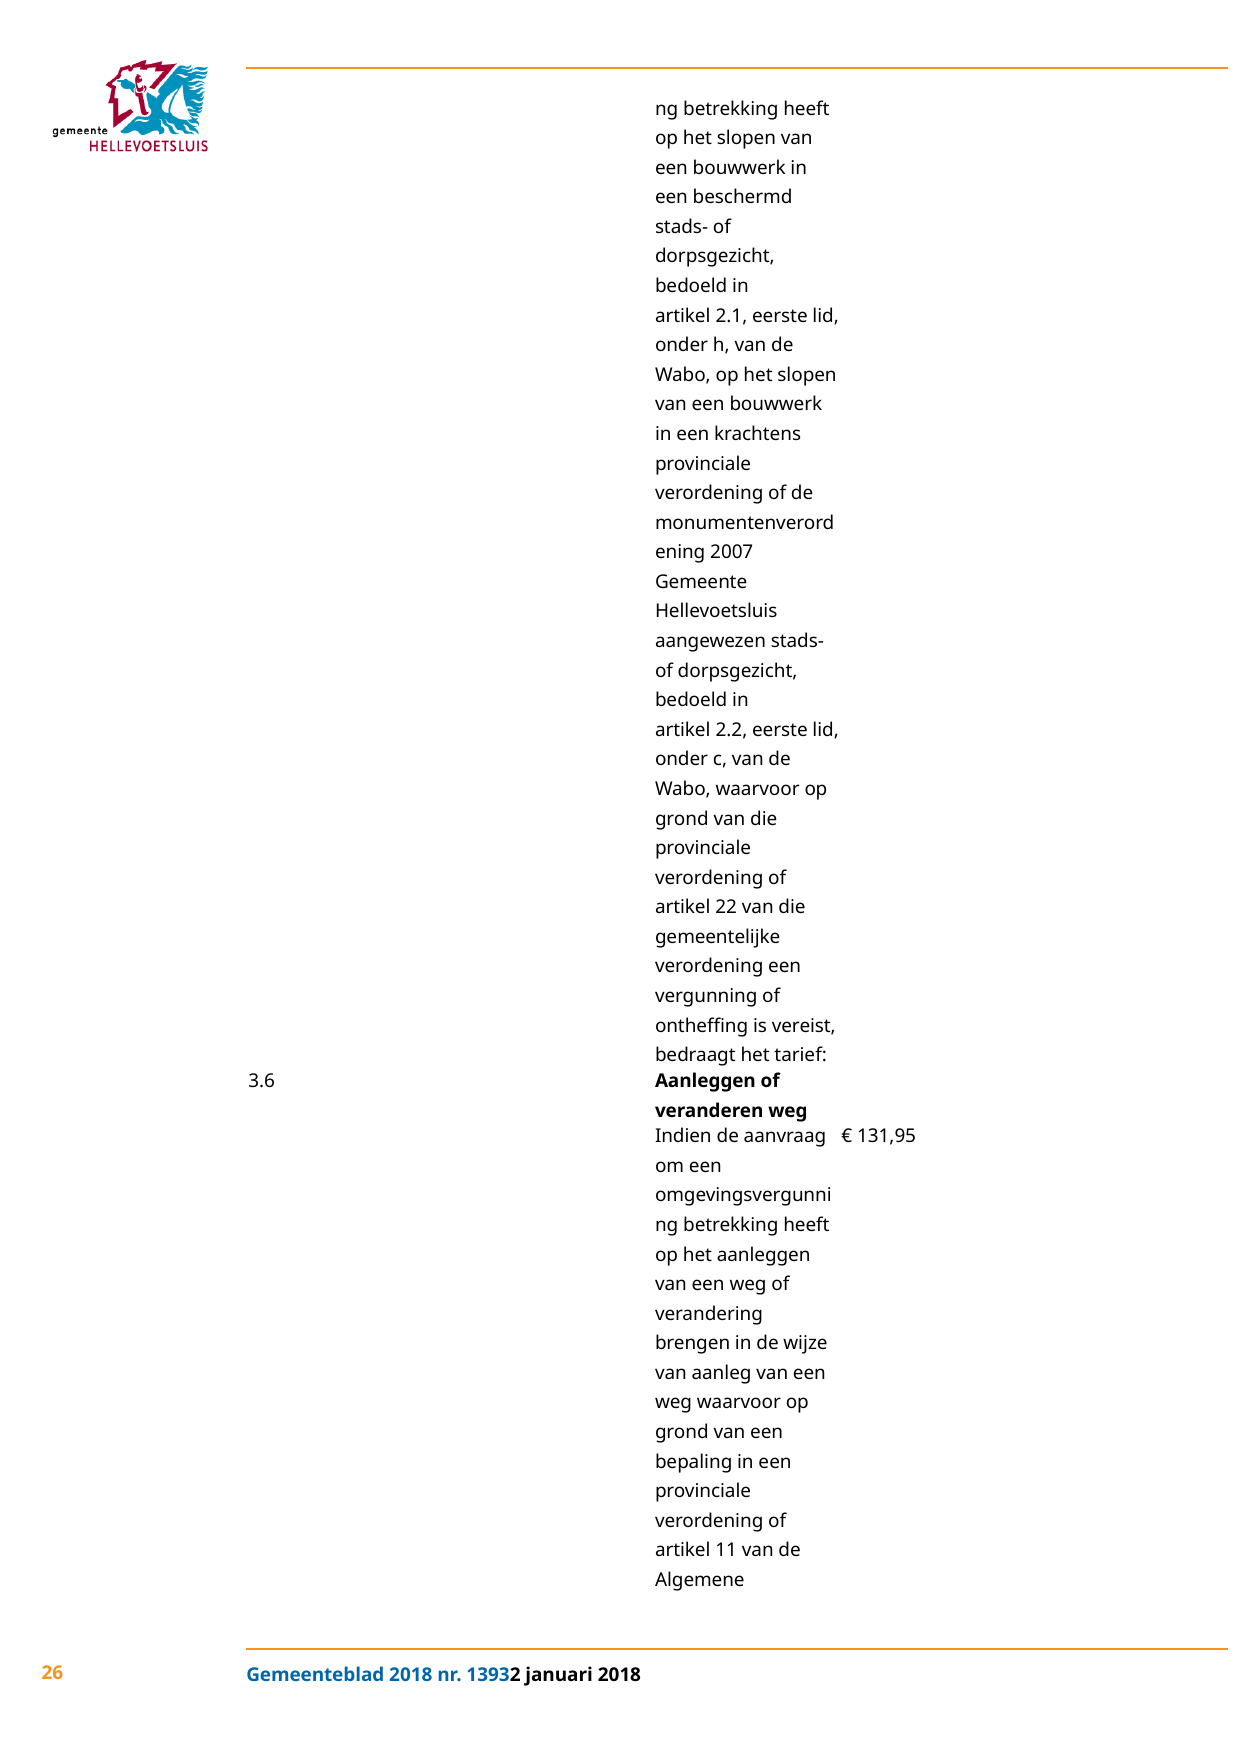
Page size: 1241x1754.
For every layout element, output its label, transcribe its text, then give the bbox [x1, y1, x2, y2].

table_cell € 131,95 [841, 1123, 952, 1592]
table_cell Aanleggen of veranderen weg [655, 1067, 841, 1122]
table_cell Indien de aanvraag om een omgevingsvergunning betrekking heeft op het aanleggen van een weg of verandering brengen in de wijze van aanleg van een weg waarvoor op grond van een bepaling in een provinciale verordening of artikel 11 van de Algemene [655, 1123, 841, 1592]
table_cell [248, 1123, 655, 1592]
table_cell [248, 95, 655, 1067]
table_cell [841, 95, 952, 1067]
picture [41, 47, 231, 172]
table_cell [841, 1067, 952, 1122]
table_cell ng betrekking heeft op het slopen van een bouwwerk in een beschermd stads- of dorpsgezicht, bedoeld in artikel 2.1, eerste lid, onder h, van de Wabo, op het slopen van een bouwwerk in een krachtens provinciale verordening of de monumentenverordening 2007 Gemeente Hellevoetsluis aangewezen stads- of dorpsgezicht, bedoeld in artikel 2.2, eerste lid, onder c, van de Wabo, waarvoor op grond van die provinciale verordening of artikel 22 van die gemeentelijke verordening een vergunning of ontheffing is vereist, bedraagt het tarief: [655, 95, 841, 1067]
table_cell 3.6 [248, 1067, 655, 1122]
